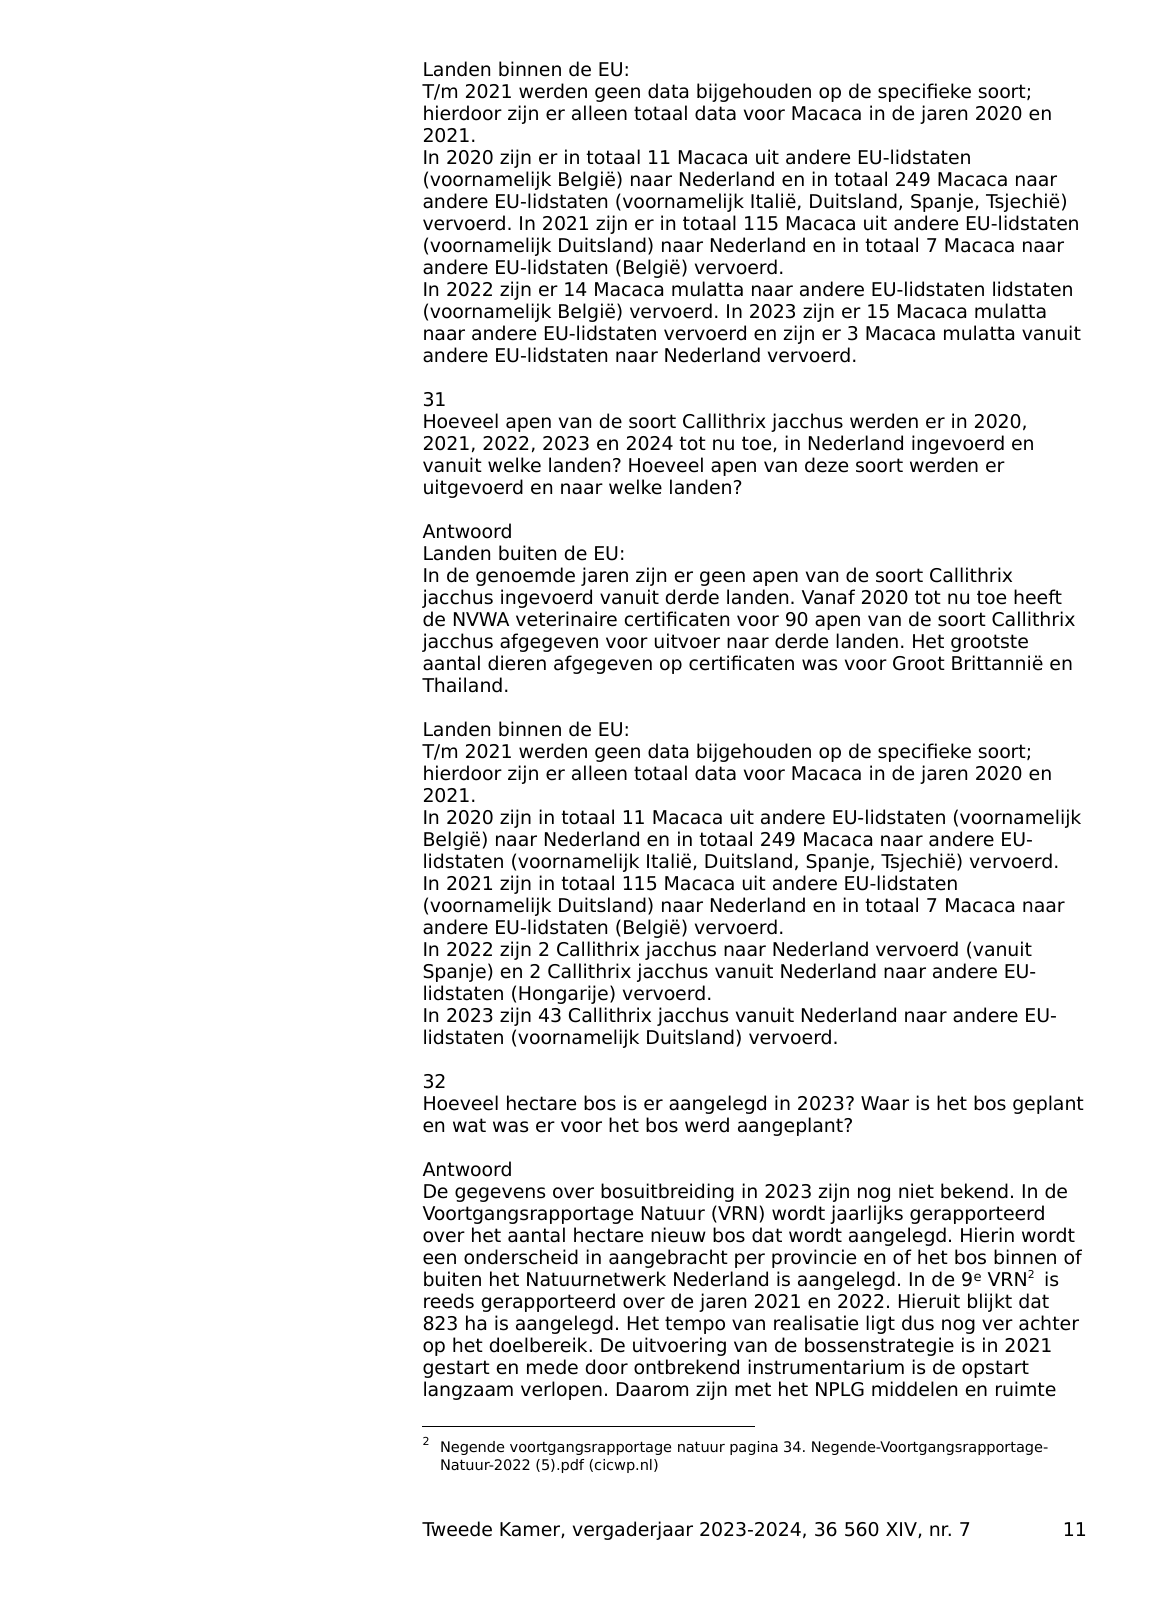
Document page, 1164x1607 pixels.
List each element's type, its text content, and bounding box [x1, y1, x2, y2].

text In 2023 zijn 43 Callithrix jacchus vanuit Nederland naar andere EU-lidstaten (voornamelijk Duitsland) vervoerd. [422, 1005, 1087, 1049]
text In 2022 zijn 2 Callithrix jacchus naar Nederland vervoerd (vanuit Spanje) en 2 Callithrix jacchus vanuit Nederland naar andere EU-lidstaten (Hongarije) vervoerd. [422, 939, 1087, 1005]
text In 2021 zijn in totaal 115 Macaca uit andere EU-lidstaten (voornamelijk Duitsland) naar Nederland en in totaal 7 Macaca naar andere EU-lidstaten (België) vervoerd. [422, 873, 1087, 939]
text T/m 2021 werden geen data bijgehouden op de specifieke soort; hierdoor zijn er alleen totaal data voor Macaca in de jaren 2020 en 2021. [422, 741, 1087, 807]
text Negende voortgangsrapportage natuur pagina 34. Negende-Voortgangsrapportage-Natuur-2022 (5).pdf (cicwp.nl) [422, 1435, 1087, 1474]
text 32 [422, 1071, 1087, 1093]
text Hoeveel hectare bos is er aangelegd in 2023? Waar is het bos geplant en wat was er voor het bos werd aangeplant? [422, 1093, 1087, 1137]
text Landen buiten de EU: [422, 543, 1087, 565]
text Hoeveel apen van de soort Callithrix jacchus werden er in 2020, 2021, 2022, 2023 en 2024 tot nu toe, in Nederland ingevoerd en vanuit welke landen? Hoeveel apen van deze soort werden er uitgevoerd en naar welke landen? [422, 411, 1087, 499]
text In 2020 zijn in totaal 11 Macaca uit andere EU-lidstaten (voornamelijk België) naar Nederland en in totaal 249 Macaca naar andere EU-lidstaten (voornamelijk Italië, Duitsland, Spanje, Tsjechië) vervoerd. [422, 807, 1087, 873]
text In 2020 zijn er in totaal 11 Macaca uit andere EU-lidstaten (voornamelijk België) naar Nederland en in totaal 249 Macaca naar andere EU-lidstaten (voornamelijk Italië, Duitsland, Spanje, Tsjechië) vervoerd. In 2021 zijn er in totaal 115 Macaca uit andere EU-lidstaten (voornamelijk Duitsland) naar Nederland en in totaal 7 Macaca naar andere EU-lidstaten (België) vervoerd. [422, 147, 1087, 279]
text In 2022 zijn er 14 Macaca mulatta naar andere EU-lidstaten lidstaten (voornamelijk België) vervoerd. In 2023 zijn er 15 Macaca mulatta naar andere EU-lidstaten vervoerd en zijn er 3 Macaca mulatta vanuit andere EU-lidstaten naar Nederland vervoerd. [422, 279, 1087, 367]
text Landen binnen de EU: [422, 59, 1087, 81]
text De gegevens over bosuitbreiding in 2023 zijn nog niet bekend. In de Voortgangsrapportage Natuur (VRN) wordt jaarlijks gerapporteerd over het aantal hectare nieuw bos dat wordt aangelegd. Hierin wordt een onderscheid in aangebracht per provincie en of het bos binnen of buiten het Natuurnetwerk Nederland is aangelegd. In de 9e VRN is reeds gerapporteerd over de jaren 2021 en 2022. Hieruit blijkt dat 823 ha is aangelegd. Het tempo van realisatie ligt dus nog ver achter op het doelbereik. De uitvoering van de bossenstrategie is in 2021 gestart en mede door ontbrekend instrumentarium is de opstart langzaam verlopen. Daarom zijn met het NPLG middelen en ruimte [422, 1181, 1087, 1401]
text Antwoord [422, 521, 1087, 543]
text Antwoord [422, 1159, 1087, 1181]
text T/m 2021 werden geen data bijgehouden op de specifieke soort; hierdoor zijn er alleen totaal data voor Macaca in de jaren 2020 en 2021. [422, 81, 1087, 147]
text Landen binnen de EU: [422, 719, 1087, 741]
text 31 [422, 389, 1087, 411]
text In de genoemde jaren zijn er geen apen van de soort Callithrix jacchus ingevoerd vanuit derde landen. Vanaf 2020 tot nu toe heeft de NVWA veterinaire certificaten voor 90 apen van de soort Callithrix jacchus afgegeven voor uitvoer naar derde landen. Het grootste aantal dieren afgegeven op certificaten was voor Groot Brittannië en Thailand. [422, 565, 1087, 697]
